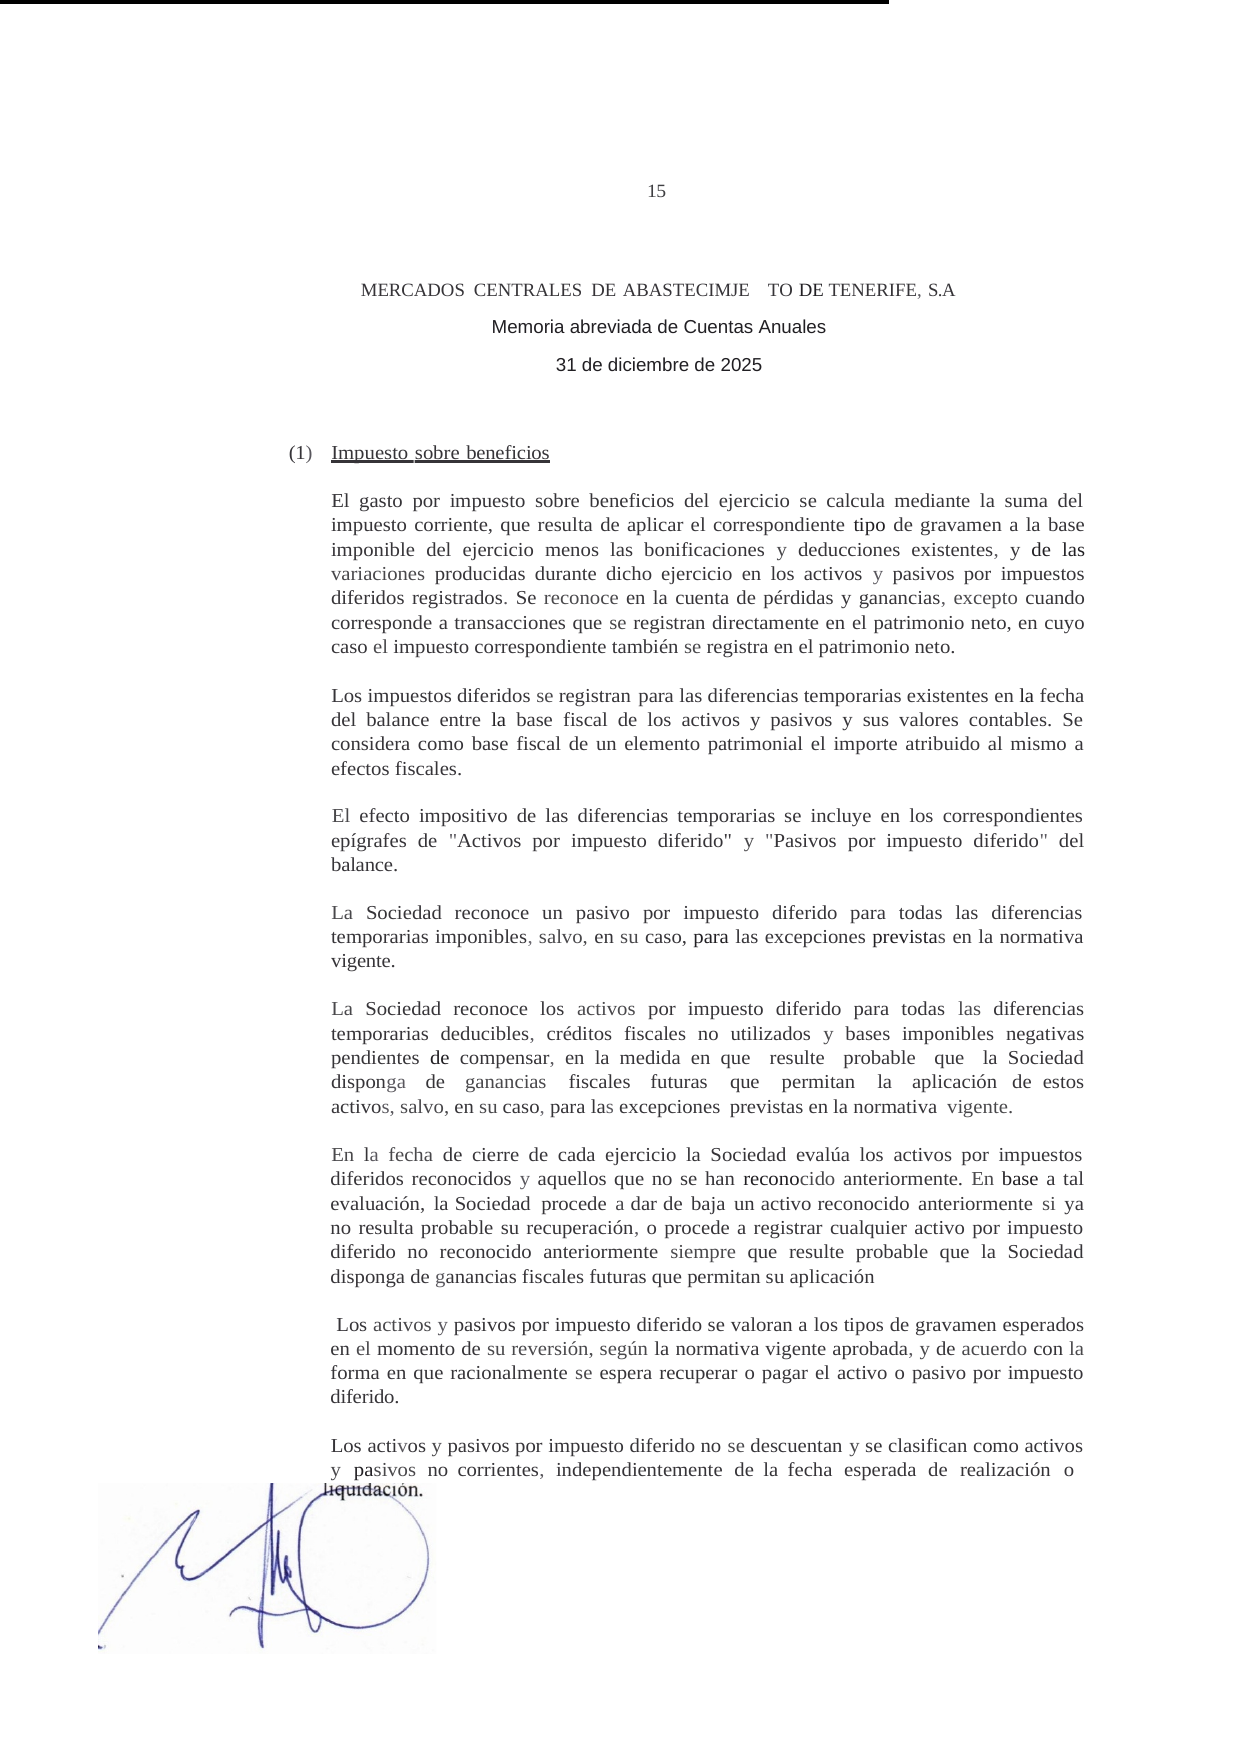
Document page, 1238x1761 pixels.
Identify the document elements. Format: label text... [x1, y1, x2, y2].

text En la fecha de cierre de cada ejercicio la Sociedad evalúa los activos por impuestos diferidos reconocidos y aquellos que no se han reconocido anteriormente. En base a tal evaluación, la Sociedad procede a dar de baja un activo reconocido anteriormente si ya no resulta probable su recuperación, o procede a registrar cualquier activo por impuesto diferido no reconocido anteriormente siempre que resulte probable que la Sociedad disponga de ganancias fiscales futuras que permitan su aplicación [330, 1143, 1084, 1288]
text Memoria abreviada de Cuentas Anuales 31 de diciembre de 2025 [487, 316, 831, 375]
text MERCADOS CENTRALES DE ABASTECIMJE TO DE TENERIFE, S.A [236, 279, 1081, 301]
text La Sociedad reconoce los activos por impuesto diferido para todas las diferencias temporarias deducibles, créditos fiscales no utilizados y bases imponibles negativas pendientes de compensar, en la medida en que resulte probable que la Sociedad disponga de ganancias fiscales futuras que permitan la aplicación de estos activos, salvo, en su caso, para las excepciones previstas en la normativa vigente. [331, 997, 1084, 1117]
text Los activos y pasivos por impuesto diferido se valoran a los tipos de gravamen esperados en el momento de su reversión, según la normativa vigente aprobada, y de acuerdo con la forma en que racionalmente se espera recuperar o pagar el activo o pasivo por impuesto diferido. [330, 1313, 1084, 1408]
text (1) Impuesto sobre beneficios [289, 441, 1090, 463]
text El efecto impositivo de las diferencias temporarias se incluye en los correspondientes epígrafes de "Activos por impuesto diferido" y "Pasivos por impuesto diferido" del balance. [331, 804, 1084, 876]
text Los activos y pasivos por impuesto diferido no se descuentan y se clasifican como activos y pasivos no corrientes, independientemente de la fecha esperada de realización o [330, 1434, 1084, 1481]
text La Sociedad reconoce un pasivo por impuesto diferido para todas las diferencias temporarias imponibles, salvo, en su caso, para las excepciones previstas en la normativa vigente. [331, 901, 1083, 971]
text El gasto por impuesto sobre beneficios del ejercicio se calcula mediante la suma del impuesto corriente, que resulta de aplicar el correspondiente tipo de gravamen a la base imponible del ejercicio menos las bonificaciones y deducciones existentes, y de las variaciones producidas durante dicho ejercicio en los activos y pasivos por impuestos diferidos registrados. Se reconoce en la cuenta de pérdidas y ganancias, excepto cuando corresponde a transacciones que se registran directamente en el patrimonio neto, en cuyo caso el impuesto correspondiente también se registra en el patrimonio neto. [331, 489, 1085, 658]
text Los impuestos diferidos se registran para las diferencias temporarias existentes en la fecha del balance entre la base fiscal de los activos y pasivos y sus valores contables. Se considera como base fiscal de un elemento patrimonial el importe atribuido al mismo a efectos fiscales. [331, 683, 1085, 779]
